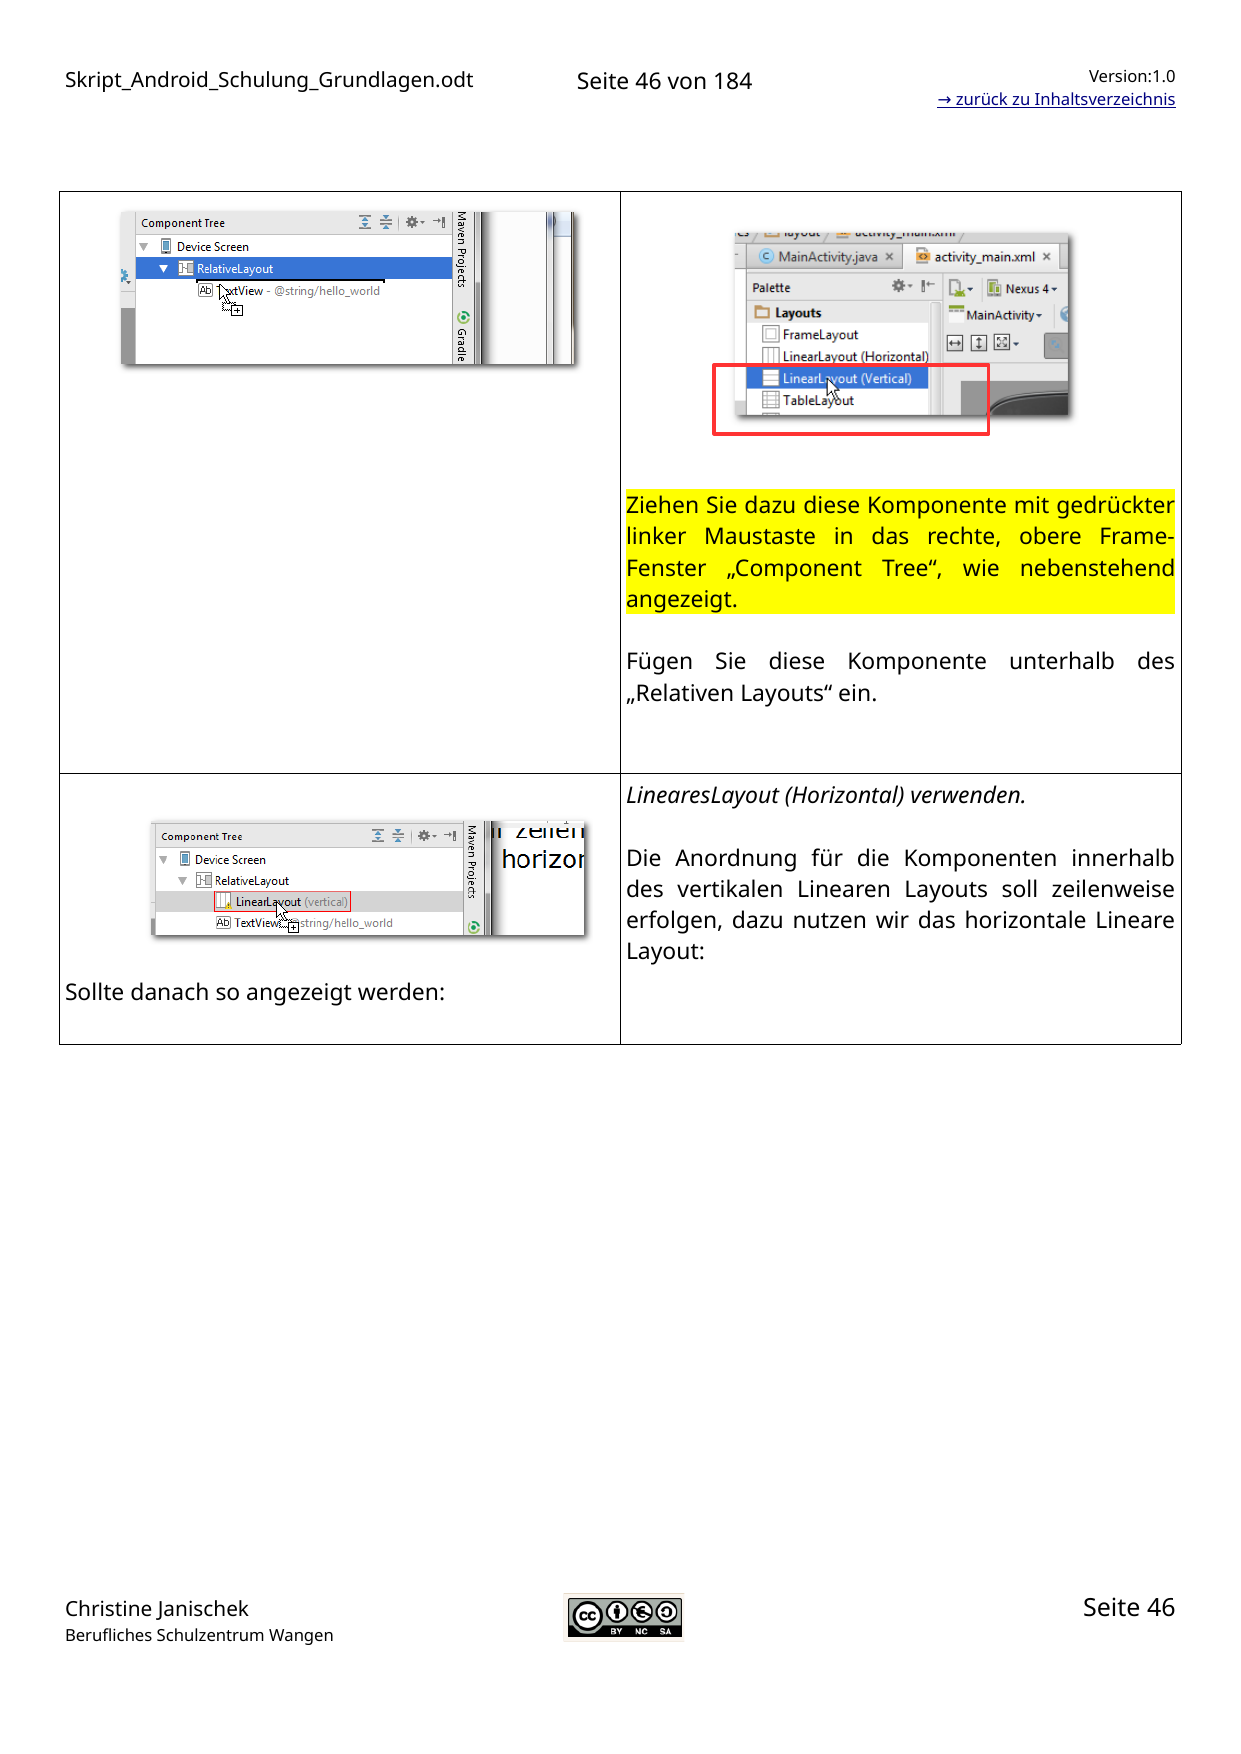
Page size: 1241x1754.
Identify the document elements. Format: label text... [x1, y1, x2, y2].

picture [111, 202, 584, 374]
picture [724, 367, 987, 427]
table_cell Sollte danach so angezeigt werden: [60, 945, 620, 1044]
table_cell [60, 774, 620, 944]
table_cell [60, 192, 620, 773]
table_cell Ziehen Sie dazu diese Komponente mit gedrückter linker Maustaste in das rechte, obere Frame-Fenster „Component Tree“, wie nebenstehend angezeigt. Fügen Sie diese Komponente unterhalb des „Relativen Layouts“ ein. [621, 192, 1181, 773]
picture [563, 1592, 685, 1642]
picture [724, 223, 1080, 427]
table_cell LinearesLayout (Horizontal) verwenden. Die Anordnung für die Komponenten innerhalb des vertikalen Linearen Layouts soll zeilenweise erfolgen, dazu nutzen wir das horizontale Lineare Layout: [621, 774, 1181, 1044]
picture [141, 811, 594, 945]
